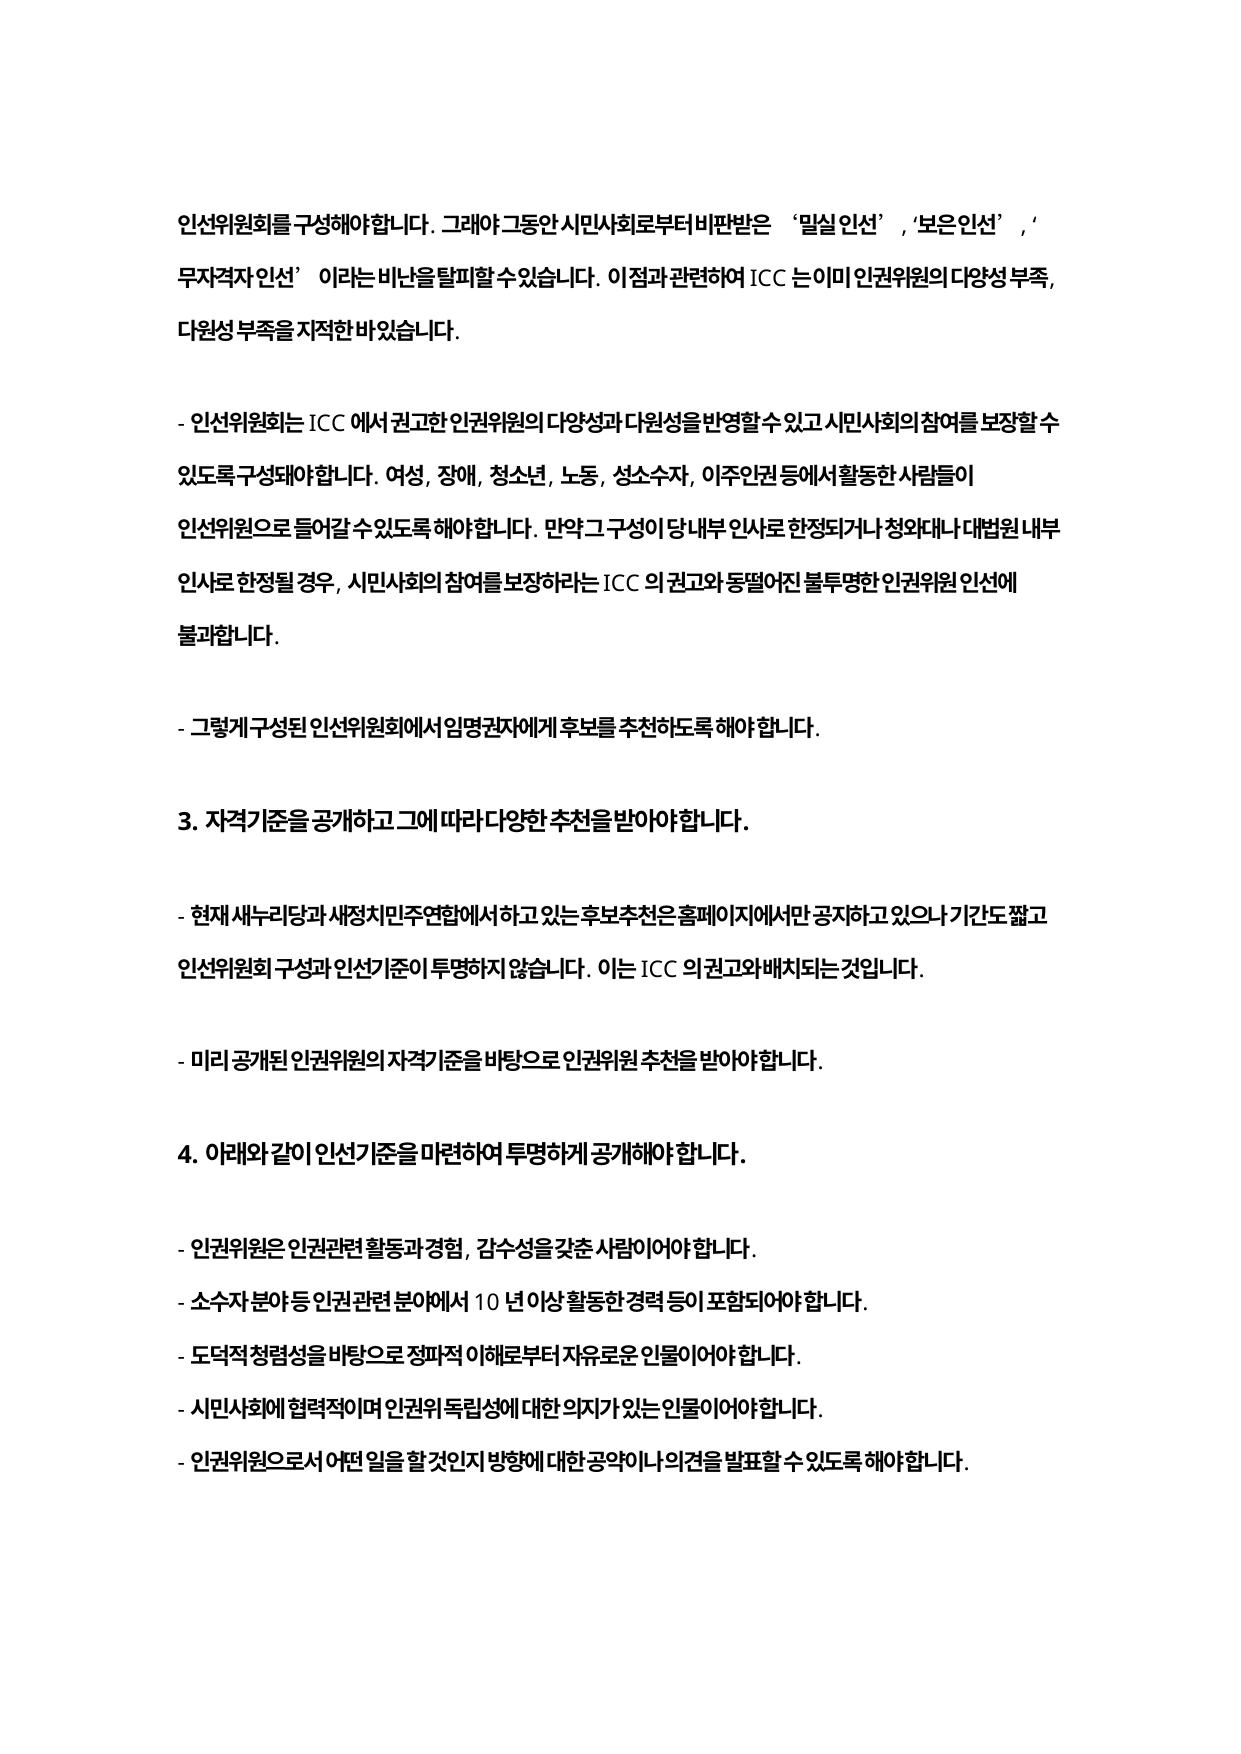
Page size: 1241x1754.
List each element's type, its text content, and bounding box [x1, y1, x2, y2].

text - 인선위원회는 ICC에서 권고한 인권위원의 다양성과 다원성을 반영할 수 있고 시민사회의 참여를 보장할 수 있도록 구성돼야 합니다. 여성, 장애, 청소년, 노동, 성소수자, 이주인권 등에서 활동한 사람들이 인선위원으로 들어갈 수 있도록 해야 합니다. 만약 그 구성이 당 내부 인사로 한정되거나 청와대나 대법원 내부 인사로 한정될 경우, 시민사회의 참여를 보장하라는 ICC의 권고와 동떨어진 불투명한 인권위원 인선에 불과합니다. [177, 405, 1063, 651]
text - 인권위원은 인권관련 활동과 경험, 감수성을 갖춘 사람이어야 합니다. [177, 1231, 1063, 1264]
text 4. 아래와 같이 인선기준을 마련하여 투명하게 공개해야 합니다. [177, 1134, 1063, 1171]
text - 그렇게 구성된 인선위원회에서 임명권자에게 후보를 추천하도록 해야 합니다. [177, 709, 1063, 743]
text - 소수자 분야 등 인권 관련 분야에서 10년 이상 활동한 경력 등이 포함되어야 합니다. [177, 1284, 1063, 1317]
text 인선위원회를 구성해야 합니다. 그래야 그동안 시민사회로부터 비판받은 ‘밀실 인선’, ‘보은 인선’, ‘무자격자 인선’이라는 비난을 탈피할 수 있습니다. 이 점과 관련하여 ICC는 이미 인권위원의 다양성 부족, 다원성 부족을 지적한 바 있습니다. [177, 207, 1063, 346]
text - 인권위원으로서 어떤 일을 할 것인지 방향에 대한 공약이나 의견을 발표할 수 있도록 해야 합니다. [177, 1444, 1063, 1477]
text - 현재 새누리당과 새정치민주연합에서 하고 있는 후보추천은 홈페이지에서만 공지하고 있으나 기간도 짧고 인선위원회 구성과 인선기준이 투명하지 않습니다. 이는 ICC의 권고와 배치되는 것입니다. [177, 898, 1063, 984]
text - 미리 공개된 인권위원의 자격기준을 바탕으로 인권위원 추천을 받아야 합니다. [177, 1043, 1063, 1076]
text - 도덕적 청렴성을 바탕으로 정파적 이해로부터 자유로운 인물이어야 합니다. [177, 1337, 1063, 1371]
text - 시민사회에 협력적이며 인권위 독립성에 대한 의지가 있는 인물이어야 합니다. [177, 1391, 1063, 1424]
text 3. 자격기준을 공개하고 그에 따라 다양한 추천을 받아야 합니다. [177, 801, 1063, 838]
